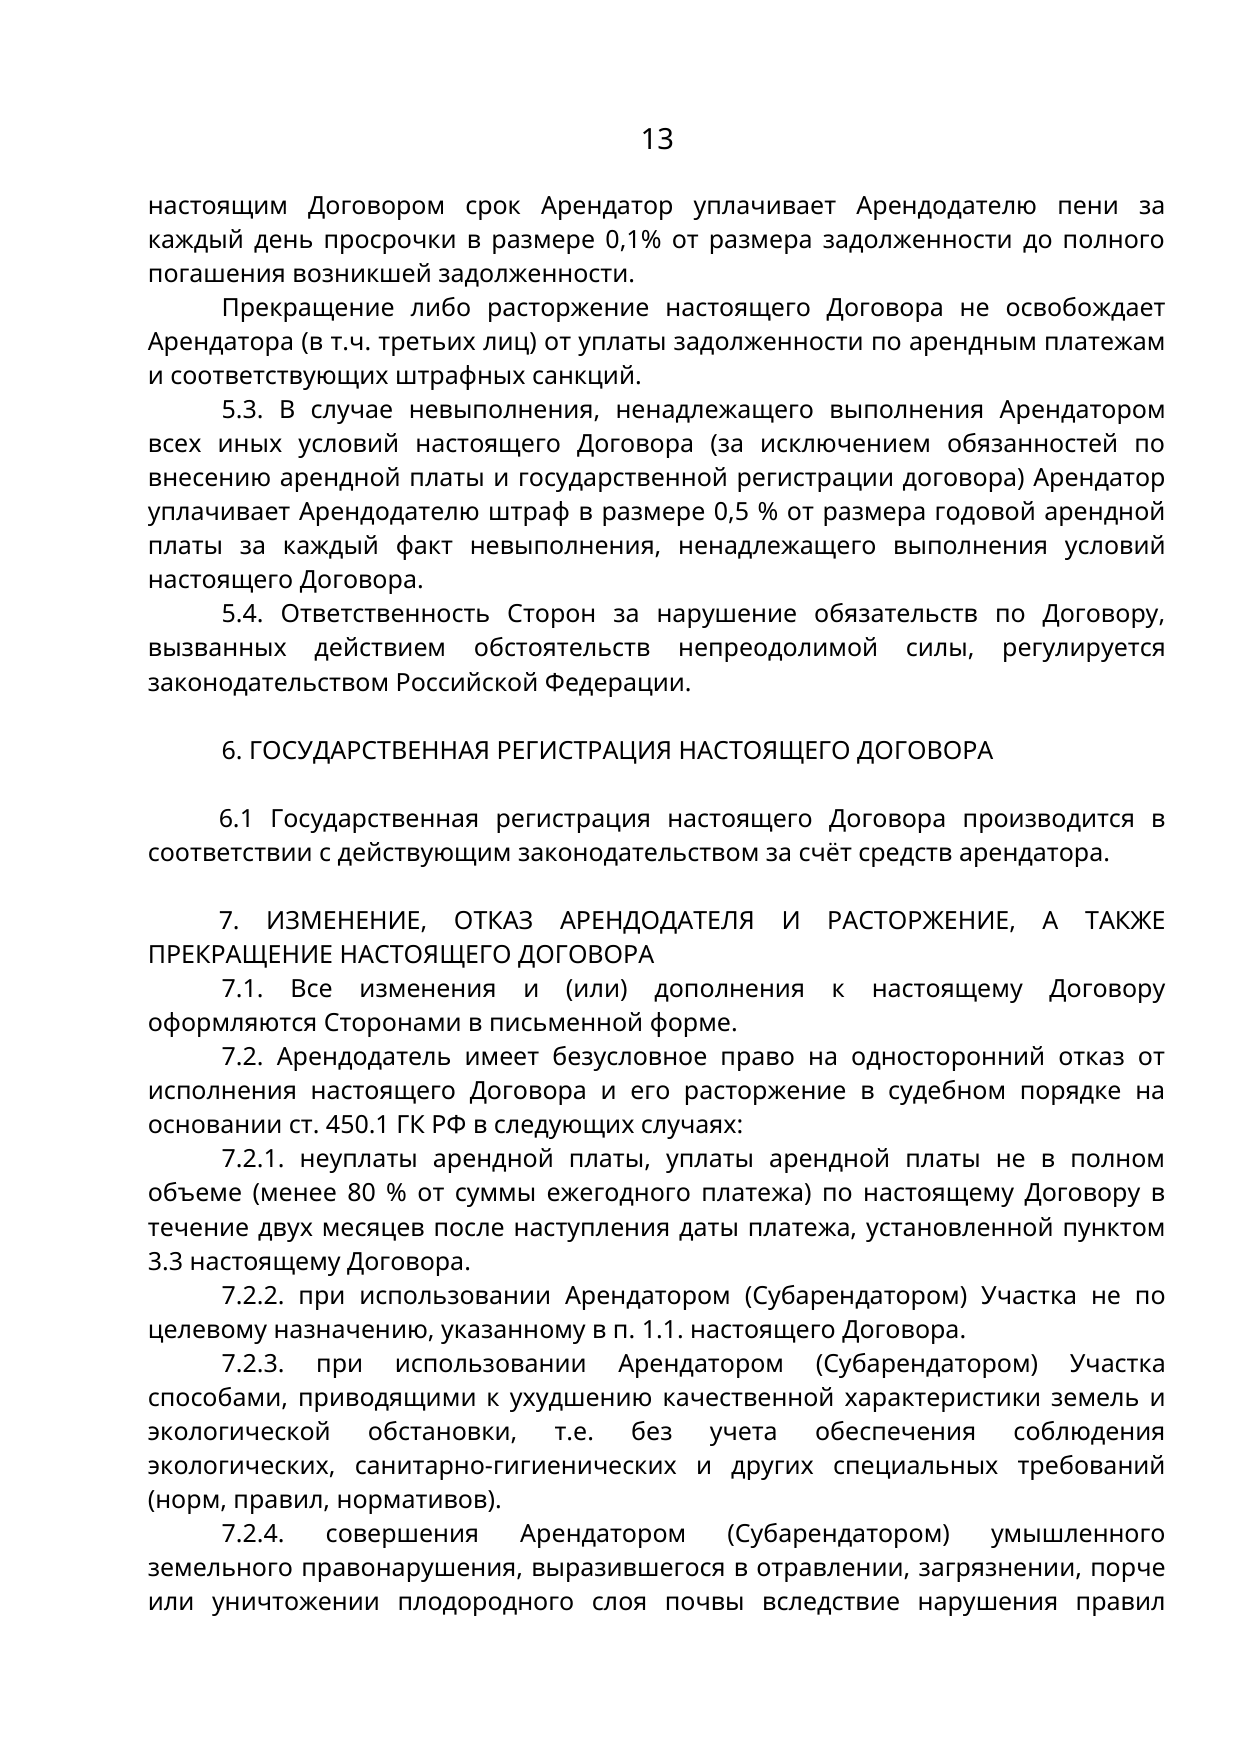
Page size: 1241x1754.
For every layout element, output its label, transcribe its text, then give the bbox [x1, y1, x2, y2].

text 6. ГОСУДАРСТВЕННАЯ РЕГИСТРАЦИЯ НАСТОЯЩЕГО ДОГОВОРА [148, 732, 1166, 766]
text 7. ИЗМЕНЕНИЕ, ОТКАЗ АРЕНДОДАТЕЛЯ И РАСТОРЖЕНИЕ, А ТАКЖЕ ПРЕКРАЩЕНИЕ НАСТОЯЩЕГО ДОГОВОРА [148, 903, 1166, 971]
text 5.4. Ответственность Сторон за нарушение обязательств по Договору, вызванных действием обстоятельств непреодолимой силы, регулируется законодательством Российской Федерации. [148, 596, 1166, 698]
text 6.1 Государственная регистрация настоящего Договора производится в соответствии с действующим законодательством за счёт средств арендатора. [148, 800, 1166, 868]
text 7.2.3. при использовании Арендатором (Субарендатором) Участка способами, приводящими к ухудшению качественной характеристики земель и экологической обстановки, т.е. без учета обеспечения соблюдения экологических, санитарно-гигиенических и других специальных требований (норм, правил, нормативов). [148, 1345, 1166, 1516]
text 7.2. Арендодатель имеет безусловное право на односторонний отказ от исполнения настоящего Договора и его расторжение в судебном порядке на основании ст. 450.1 ГК РФ в следующих случаях: [148, 1039, 1166, 1141]
text 7.2.4. совершения Арендатором (Субарендатором) умышленного земельного правонарушения, выразившегося в отравлении, загрязнении, порче или уничтожении плодородного слоя почвы вследствие нарушения правил [148, 1516, 1166, 1618]
text 5.3. В случае невыполнения, ненадлежащего выполнения Арендатором всех иных условий настоящего Договора (за исключением обязанностей по внесению арендной платы и государственной регистрации договора) Арендатор уплачивает Арендодателю штраф в размере 0,5 % от размера годовой арендной платы за каждый факт невыполнения, ненадлежащего выполнения условий настоящего Договора. [148, 392, 1166, 596]
text 7.2.2. при использовании Арендатором (Субарендатором) Участка не по целевому назначению, указанному в п. 1.1. настоящего Договора. [148, 1277, 1166, 1345]
text Прекращение либо расторжение настоящего Договора не освобождает Арендатора (в т.ч. третьих лиц) от уплаты задолженности по арендным платежам и соответствующих штрафных санкций. [148, 289, 1166, 392]
text настоящим Договором срок Арендатор уплачивает Арендодателю пени за каждый день просрочки в размере 0,1% от размера задолженности до полного погашения возникшей задолженности. [148, 187, 1166, 289]
text 7.1. Все изменения и (или) дополнения к настоящему Договору оформляются Сторонами в письменной форме. [148, 971, 1166, 1039]
text 7.2.1. неуплаты арендной платы, уплаты арендной платы не в полном объеме (менее 80 % от суммы ежегодного платежа) по настоящему Договору в течение двух месяцев после наступления даты платежа, установленной пунктом 3.3 настоящему Договора. [148, 1141, 1166, 1277]
